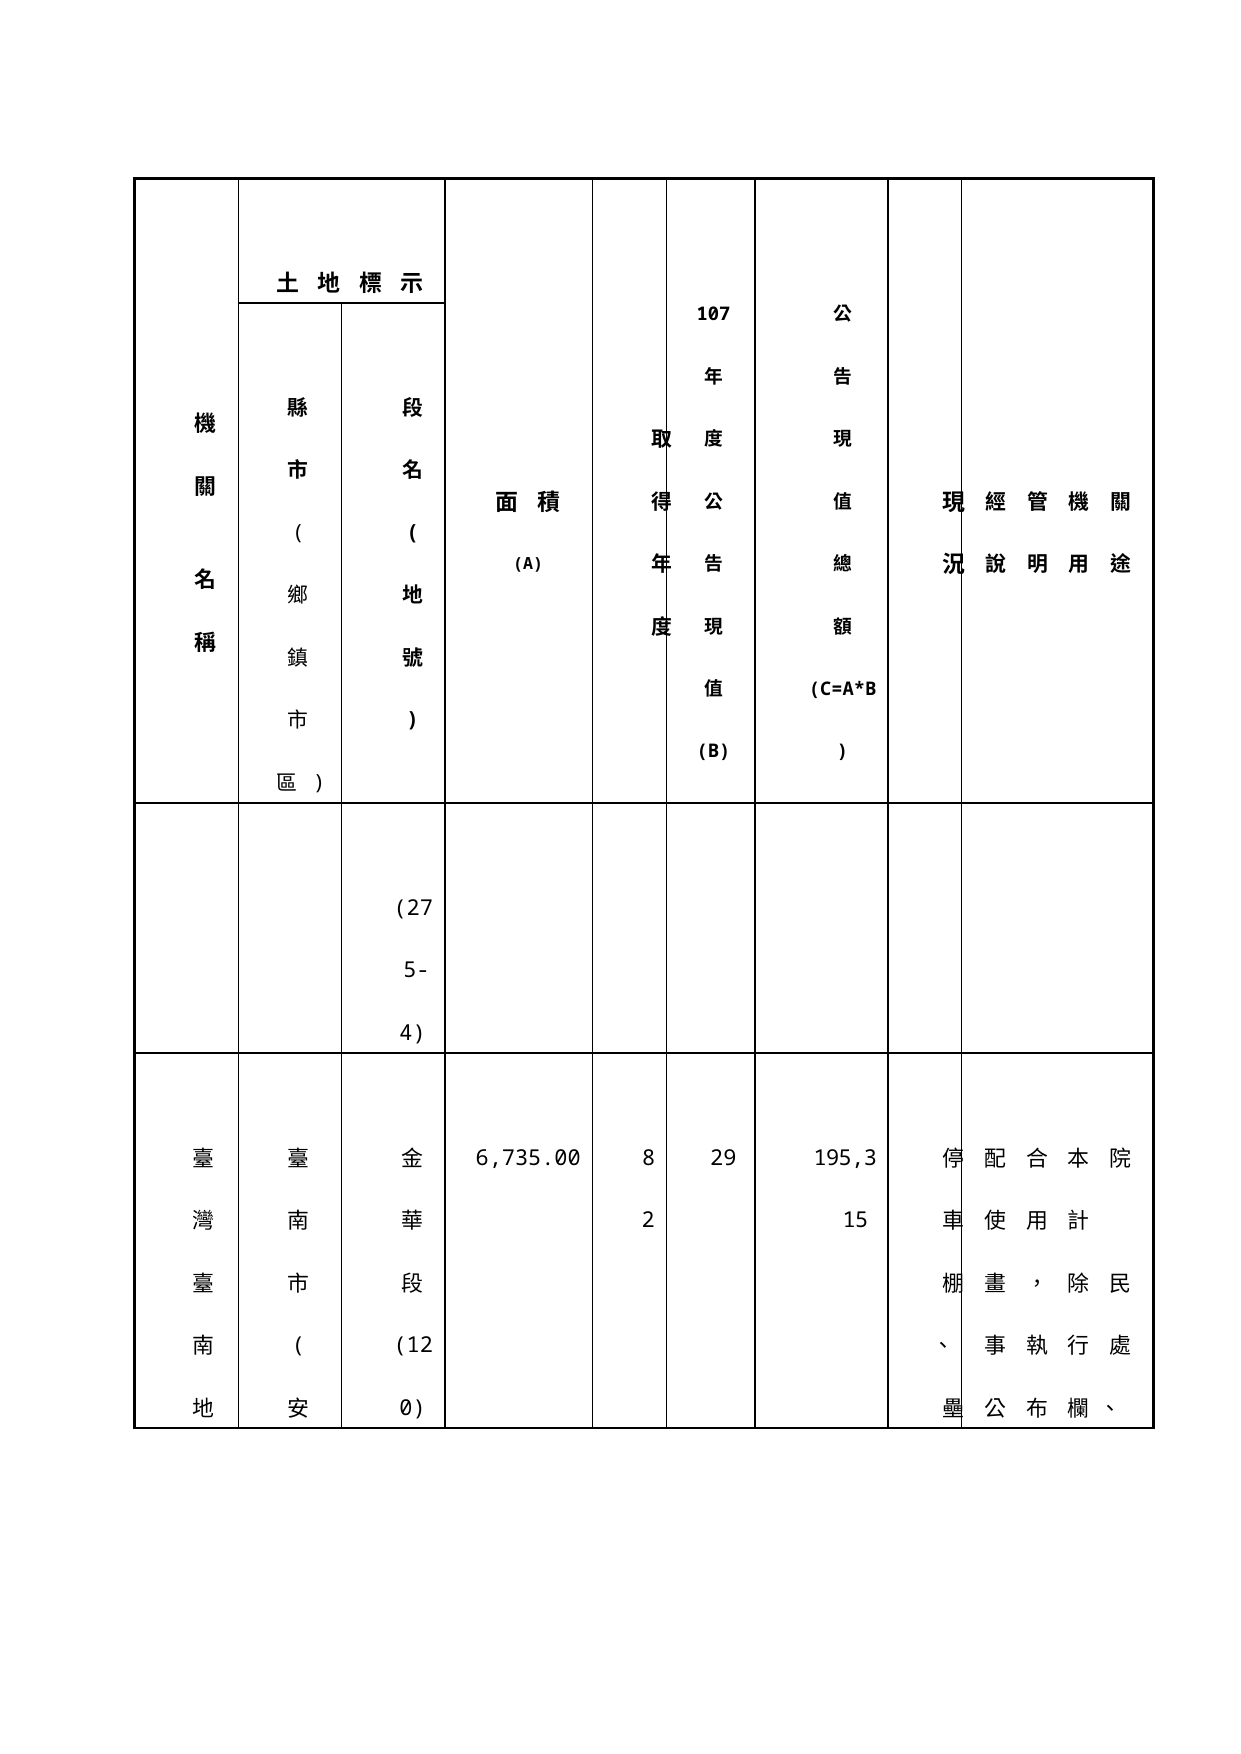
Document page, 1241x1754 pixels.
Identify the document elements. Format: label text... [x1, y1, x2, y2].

table_cell 臺南市 (安 [239, 1054, 341, 1427]
table_cell 配合本院使用計畫，除民事執行處公布欄、 [962, 1054, 1152, 1427]
table_cell [667, 804, 754, 1052]
table_cell 29 [667, 1054, 754, 1427]
table_cell 樹林 [889, 804, 961, 1052]
table_cell (275-4) [342, 804, 444, 1052]
table_header 土地標示 [239, 180, 444, 302]
table_cell [239, 804, 341, 1052]
table_cell 6,735.00 [446, 1054, 592, 1427]
table_cell [446, 804, 592, 1052]
table_header 公告現值總額(C=A*B) [756, 180, 887, 802]
table_header 取得年度 [593, 180, 666, 802]
table_cell 段名 (地號) [342, 304, 444, 802]
table_cell 82 [593, 1054, 666, 1427]
table_cell [136, 804, 238, 1052]
table_cell 停車棚、壘球場等 [889, 1054, 961, 1427]
table_cell 縣市 (鄉鎮市區) [239, 304, 341, 802]
table_cell 195,315 [756, 1054, 887, 1427]
table_header 現況 [889, 180, 961, 802]
table_cell [593, 804, 666, 1052]
table_cell 金華段(120) [342, 1054, 444, 1427]
table_header 機關 名稱 [136, 180, 238, 802]
table_cell 臺灣臺南地 [136, 1054, 238, 1427]
table_header 經管機關 說明用途 [962, 180, 1152, 802]
table_cell [756, 804, 887, 1052]
table_header 面積 (A) [446, 180, 592, 802]
table_cell [962, 804, 1152, 1052]
table_header 107年度公告現值(B) [667, 180, 754, 802]
